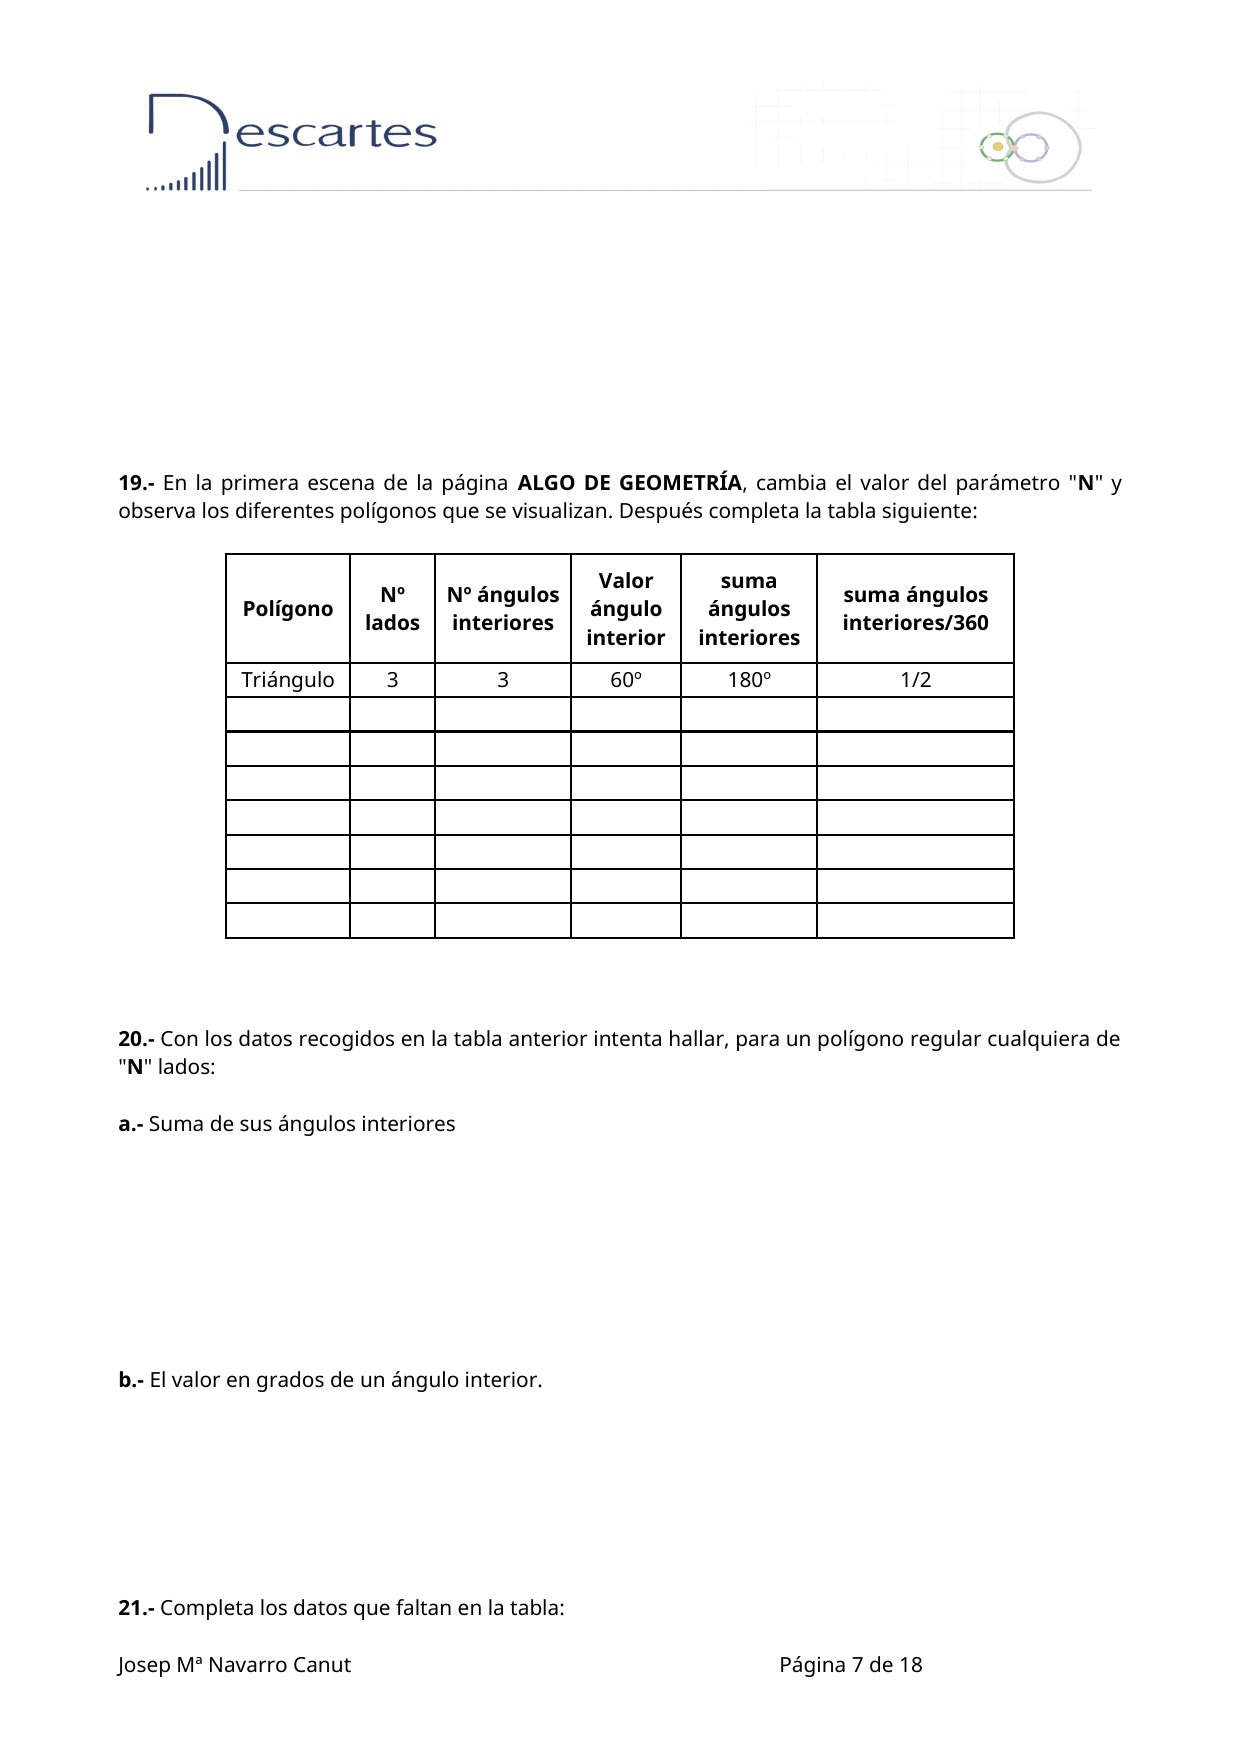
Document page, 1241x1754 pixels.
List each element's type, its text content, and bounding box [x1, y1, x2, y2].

table_cell [572, 698, 680, 730]
table_cell [682, 698, 816, 730]
table_header Nº ángulos interiores [436, 555, 570, 662]
table_cell [351, 904, 434, 937]
table_cell [572, 767, 680, 799]
table_cell [818, 698, 1013, 730]
table_cell [436, 698, 570, 730]
table_cell [436, 904, 570, 937]
table_cell [572, 870, 680, 902]
table_cell [227, 698, 349, 730]
table_cell [351, 767, 434, 799]
table_header Polígono [227, 555, 349, 662]
table_cell [227, 870, 349, 902]
table_cell 3 [436, 664, 570, 696]
table_cell [818, 870, 1013, 902]
table_cell 3 [351, 664, 434, 696]
text 19.- En la primera escena de la página ALGO DE GEOMETRÍA, cambia el valor del parámetro "N" y observa los diferentes polígonos que se visualizan. Después completa la tabla siguiente: [118, 468, 1122, 525]
table_cell [436, 801, 570, 833]
table_cell [572, 904, 680, 937]
table_header Valor ángulo interior [572, 555, 680, 662]
picture [134, 84, 1100, 232]
table_cell [818, 767, 1013, 799]
table_cell Triángulo [227, 664, 349, 696]
table_cell [818, 733, 1013, 765]
table_header Nº lados [351, 555, 434, 662]
table_cell [818, 836, 1013, 868]
table_cell [351, 836, 434, 868]
table_cell [572, 801, 680, 833]
table_cell [682, 801, 816, 833]
table_cell [351, 870, 434, 902]
table_cell 60º [572, 664, 680, 696]
text 20.- Con los datos recogidos en la tabla anterior intenta hallar, para un polígono regular cualquiera de "N" lados: [118, 1024, 1122, 1081]
table_cell [682, 904, 816, 937]
table_cell [436, 733, 570, 765]
table_cell [227, 733, 349, 765]
table_cell [682, 870, 816, 902]
table_cell [351, 733, 434, 765]
table_cell [682, 836, 816, 868]
text 21.- Completa los datos que faltan en la tabla: [118, 1593, 1122, 1621]
table_cell [572, 836, 680, 868]
table_cell [436, 767, 570, 799]
table_cell [227, 767, 349, 799]
text b.- El valor en grados de un ángulo interior. [118, 1365, 1122, 1394]
table_cell 1/2 [818, 664, 1013, 696]
table_cell 180º [682, 664, 816, 696]
table_cell [682, 733, 816, 765]
table_cell [572, 733, 680, 765]
table_cell [227, 801, 349, 833]
table_cell [436, 870, 570, 902]
table_cell [227, 836, 349, 868]
table_cell [351, 698, 434, 730]
table_cell [227, 904, 349, 937]
table_cell [351, 801, 434, 833]
table_cell [436, 836, 570, 868]
table_cell [818, 801, 1013, 833]
table_cell [682, 767, 816, 799]
table_header suma ángulos interiores/360 [818, 555, 1013, 662]
text a.- Suma de sus ángulos interiores [118, 1109, 1122, 1138]
table_header suma ángulos interiores [682, 555, 816, 662]
table_cell [818, 904, 1013, 937]
